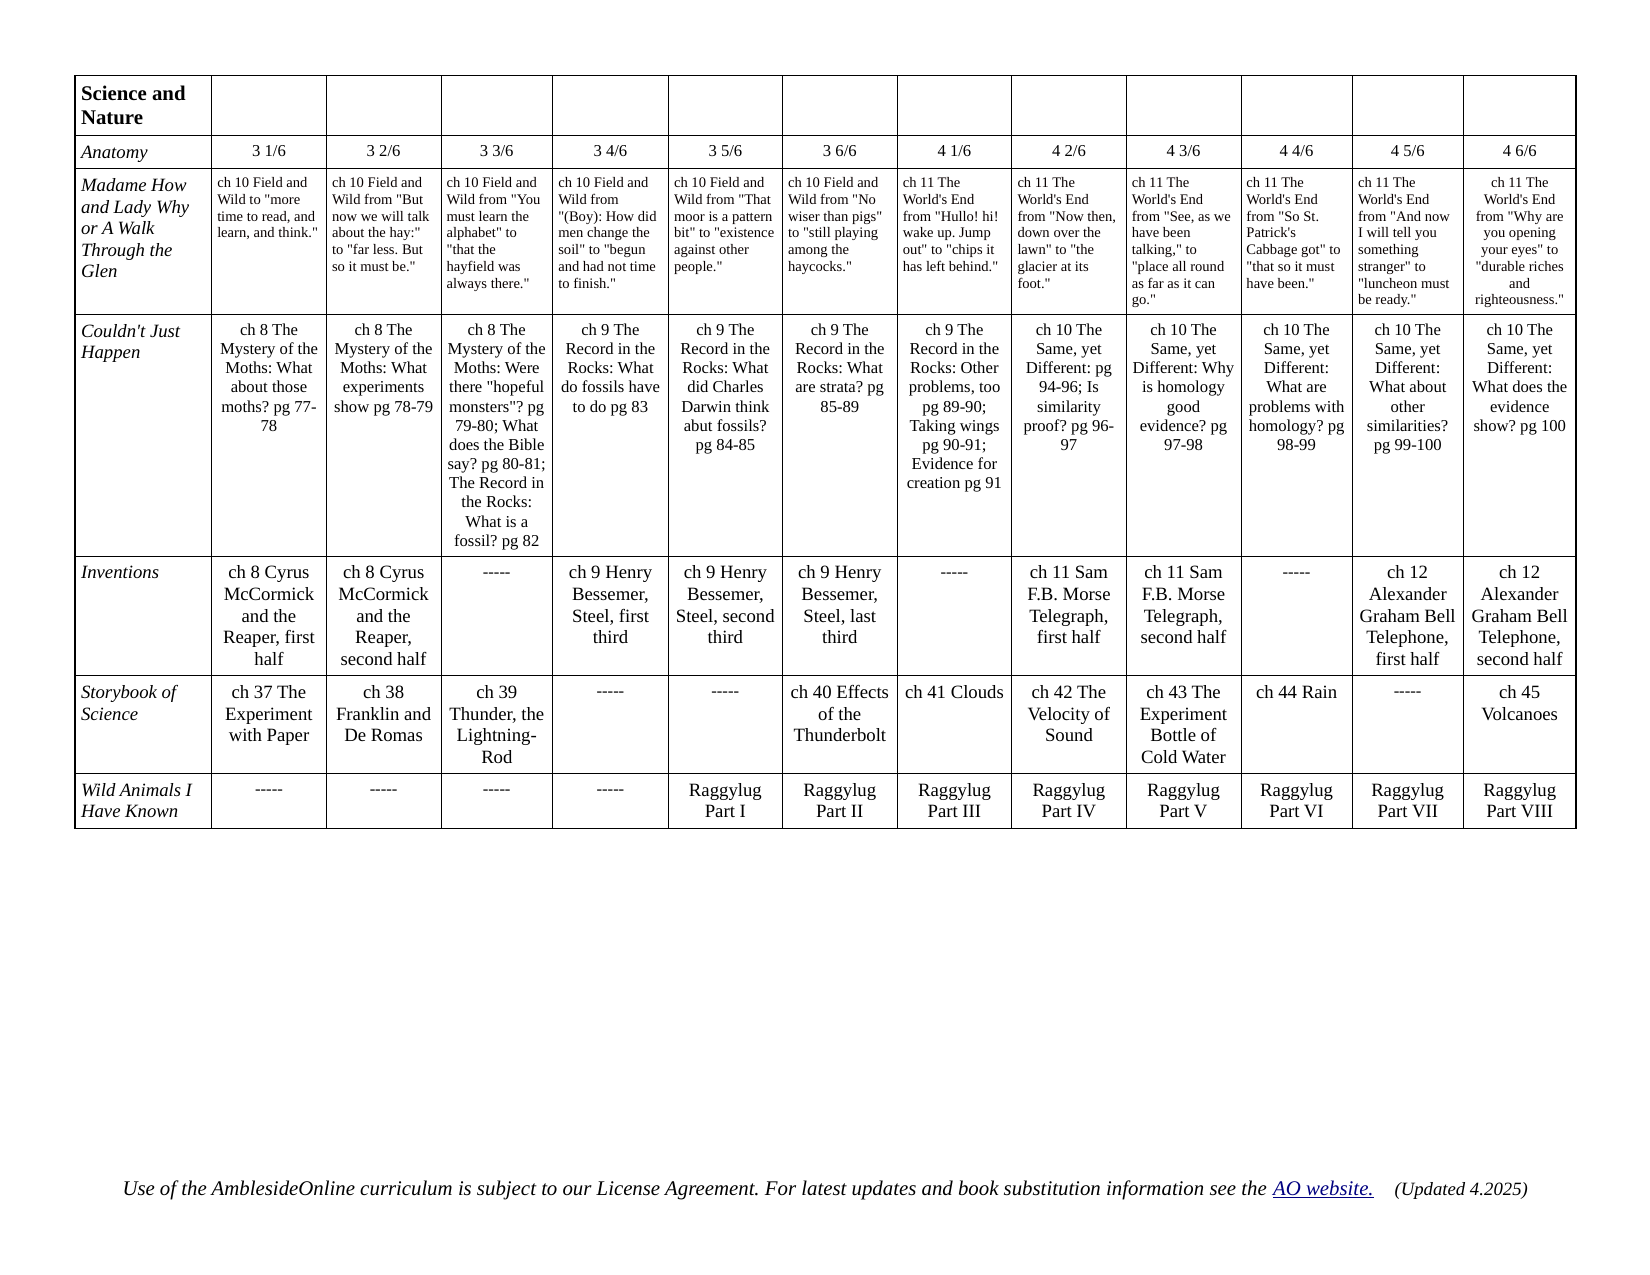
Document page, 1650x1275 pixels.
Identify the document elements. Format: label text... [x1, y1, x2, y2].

table_cell [669, 76, 782, 135]
table_cell Raggylug Part II [783, 774, 897, 828]
table_cell 3 3/6 [442, 136, 552, 168]
table_cell ch 9 The Record in the Rocks: Other problems, too pg 89-90; Taking wings pg 90-91; Evidence for creation pg 91 [898, 315, 1011, 556]
table_cell 4 4/6 [1242, 136, 1352, 168]
table_cell 4 1/6 [898, 136, 1011, 168]
table_cell ch 42 The Velocity of Sound [1012, 676, 1126, 773]
table_cell 4 2/6 [1012, 136, 1126, 168]
table_cell ch 45 Volcanoes [1464, 676, 1575, 773]
table_cell ch 37 The Experiment with Paper [212, 676, 326, 773]
table_cell ----- [212, 774, 326, 828]
table_cell 3 4/6 [553, 136, 668, 168]
table_cell 4 5/6 [1353, 136, 1463, 168]
table_cell Raggylug Part I [669, 774, 782, 828]
table_cell ----- [553, 774, 668, 828]
table_cell ch 40 Effects of the Thunderbolt [783, 676, 897, 773]
table_cell ch 9 The Record in the Rocks: What are strata? pg 85-89 [783, 315, 897, 556]
table_cell ----- [553, 676, 668, 773]
table_cell ch 11 The World's End from "Hullo! hi! wake up. Jump out" to "chips it has left behind." [898, 169, 1011, 314]
table_cell ch 12 Alexander Graham Bell Telephone, second half [1464, 557, 1575, 675]
table_cell Raggylug Part III [898, 774, 1011, 828]
table_cell ch 9 Henry Bessemer, Steel, last third [783, 557, 897, 675]
table_cell 4 6/6 [1464, 136, 1575, 168]
table_cell ----- [442, 774, 552, 828]
table_cell [1464, 76, 1575, 135]
table_cell 4 3/6 [1127, 136, 1241, 168]
table_cell ch 10 The Same, yet Different: What about other similarities? pg 99-100 [1353, 315, 1463, 556]
table_cell ch 11 Sam F.B. Morse Telegraph, first half [1012, 557, 1126, 675]
table_cell ch 11 The World's End from "See, as we have been talking," to "place all round as far as it can go." [1127, 169, 1241, 314]
table_cell Science and Nature [76, 76, 211, 135]
table_cell ch 8 The Mystery of the Moths: What experiments show pg 78-79 [327, 315, 441, 556]
table_cell [1353, 76, 1463, 135]
table_cell [898, 76, 1011, 135]
table_cell Raggylug Part VI [1242, 774, 1352, 828]
table_cell ----- [1242, 557, 1352, 675]
table_cell [1127, 76, 1241, 135]
table_cell ----- [1353, 676, 1463, 773]
table_cell ch 8 Cyrus McCormick and the Reaper, second half [327, 557, 441, 675]
table_cell Anatomy [76, 136, 211, 168]
table_cell ch 44 Rain [1242, 676, 1352, 773]
table_cell ch 9 Henry Bessemer, Steel, first third [553, 557, 668, 675]
table_cell ----- [442, 557, 552, 675]
table_cell Raggylug Part VII [1353, 774, 1463, 828]
table_cell ----- [898, 557, 1011, 675]
table_cell [1242, 76, 1352, 135]
table_cell 3 1/6 [212, 136, 326, 168]
table_cell ch 10 Field and Wild from "No wiser than pigs" to "still playing among the haycocks." [783, 169, 897, 314]
table_cell Couldn't Just Happen [76, 315, 211, 556]
table_cell ch 8 Cyrus McCormick and the Reaper, first half [212, 557, 326, 675]
table_cell [1012, 76, 1126, 135]
table_cell 3 5/6 [669, 136, 782, 168]
table_cell ch 10 The Same, yet Different: What does the evidence show? pg 100 [1464, 315, 1575, 556]
table_cell [553, 76, 668, 135]
table_cell [327, 76, 441, 135]
table_cell ch 10 The Same, yet Different: Why is homology good evidence? pg 97-98 [1127, 315, 1241, 556]
table_cell Madame How and Lady Why or A Walk Through the Glen [76, 169, 211, 314]
table_cell Inventions [76, 557, 211, 675]
table_cell ch 11 The World's End from "Now then, down over the lawn" to "the glacier at its foot." [1012, 169, 1126, 314]
table_cell ch 8 The Mystery of the Moths: Were there "hopeful monsters"? pg 79-80; What does the Bible say? pg 80-81; The Record in the Rocks: What is a fossil? pg 82 [442, 315, 552, 556]
table_cell ch 11 The World's End from "So St. Patrick's Cabbage got" to "that so it must have been." [1242, 169, 1352, 314]
table_cell ch 10 Field and Wild from "You must learn the alphabet" to "that the hayfield was always there." [442, 169, 552, 314]
table_cell 3 2/6 [327, 136, 441, 168]
table_cell ch 10 The Same, yet Different: pg 94-96; Is similarity proof? pg 96-97 [1012, 315, 1126, 556]
table_cell 3 6/6 [783, 136, 897, 168]
table_cell [442, 76, 552, 135]
table_cell Raggylug Part VIII [1464, 774, 1575, 828]
table_cell ch 41 Clouds [898, 676, 1011, 773]
table_cell Raggylug Part V [1127, 774, 1241, 828]
table_cell ch 10 Field and Wild from "(Boy): How did men change the soil" to "begun and had not time to finish." [553, 169, 668, 314]
table_cell ch 9 The Record in the Rocks: What did Charles Darwin think abut fossils? pg 84-85 [669, 315, 782, 556]
table_cell ch 10 The Same, yet Different: What are problems with homology? pg 98-99 [1242, 315, 1352, 556]
table_cell ch 38 Franklin and De Romas [327, 676, 441, 773]
table_cell ch 10 Field and Wild from "That moor is a pattern bit" to "existence against other people." [669, 169, 782, 314]
table_cell ch 8 The Mystery of the Moths: What about those moths? pg 77-78 [212, 315, 326, 556]
table_cell ch 11 Sam F.B. Morse Telegraph, second half [1127, 557, 1241, 675]
table_cell ch 10 Field and Wild from "But now we will talk about the hay:" to "far less. But so it must be." [327, 169, 441, 314]
table_cell ch 11 The World's End from "And now I will tell you something stranger" to "luncheon must be ready." [1353, 169, 1463, 314]
table_cell ch 10 Field and Wild to "more time to read, and learn, and think." [212, 169, 326, 314]
table_cell ----- [669, 676, 782, 773]
table_cell ----- [327, 774, 441, 828]
table_cell [212, 76, 326, 135]
table_cell ch 9 Henry Bessemer, Steel, second third [669, 557, 782, 675]
table_cell Wild Animals I Have Known [76, 774, 211, 828]
table_cell ch 9 The Record in the Rocks: What do fossils have to do pg 83 [553, 315, 668, 556]
table_cell ch 12 Alexander Graham Bell Telephone, first half [1353, 557, 1463, 675]
table_cell ch 43 The Experiment Bottle of Cold Water [1127, 676, 1241, 773]
table_cell ch 11 The World's End from "Why are you opening your eyes" to "durable riches and righteousness." [1464, 169, 1575, 314]
table_cell [783, 76, 897, 135]
table_cell Raggylug Part IV [1012, 774, 1126, 828]
table_cell Storybook of Science [76, 676, 211, 773]
table_cell ch 39 Thunder, the Lightning-Rod [442, 676, 552, 773]
